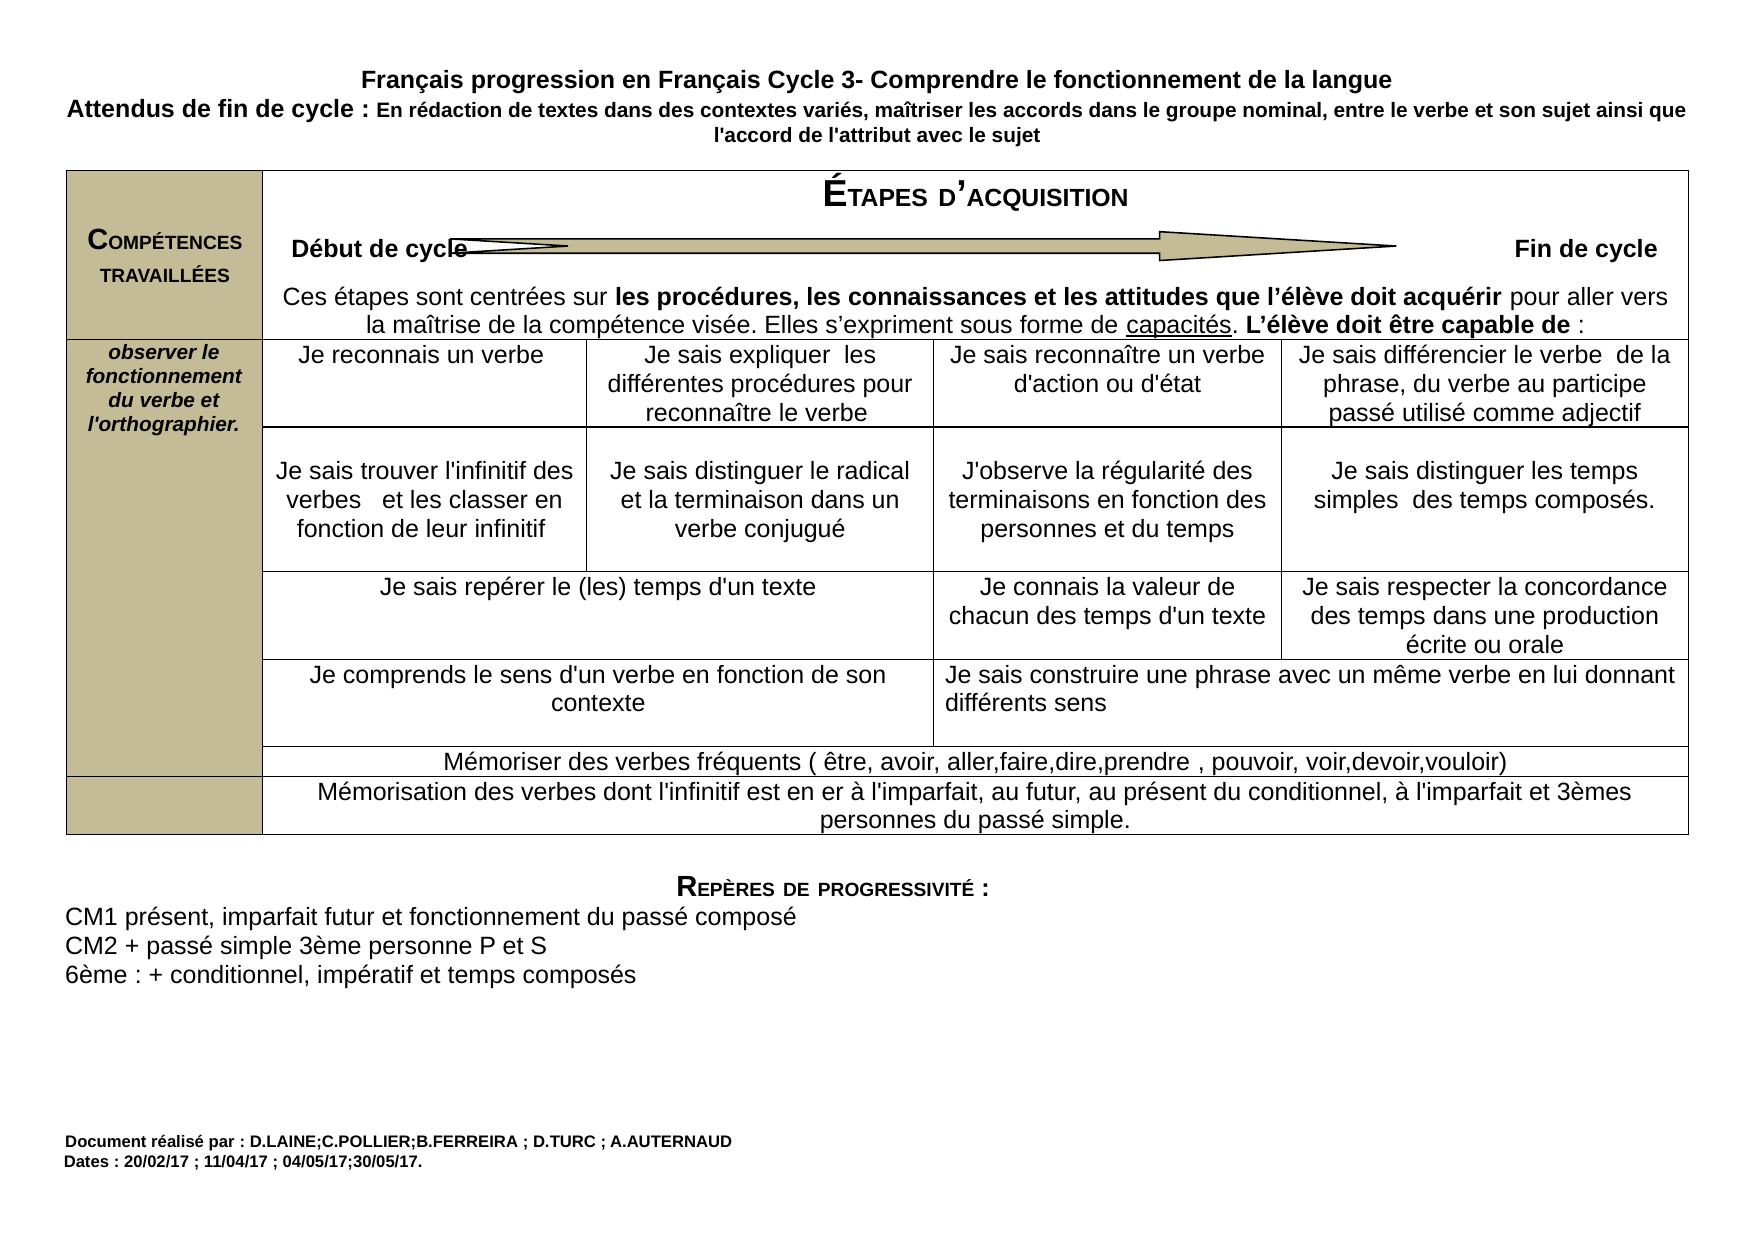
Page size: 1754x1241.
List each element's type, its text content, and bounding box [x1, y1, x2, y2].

table_header Compétences travaillées [67, 171, 262, 339]
text Repères de progressivité : [0, 869, 1689, 902]
text 6ème : + conditionnel, impératif et temps composés [65, 960, 1689, 988]
table_cell Je connais la valeur de chacun des temps d'un texte [934, 572, 1281, 658]
table_cell Je sais distinguer le radical et la terminaison dans un verbe conjugué [587, 428, 933, 571]
table_cell Je sais construire une phrase avec un même verbe en lui donnant différents sens [934, 660, 1688, 746]
text Attendus de fin de cycle : En rédaction de textes dans des contextes variés, maîtriser les accords dans le groupe nominal, entre le verbe et son sujet ainsi que l'accord de l'attribut avec le sujet [65, 94, 1689, 146]
table_header Étapes d’acquisition Début de cycle Fin de cycle Ces étapes sont centrées sur les procédures, les connaissances et les attitudes que l’élève doit acquérir pour aller vers la maîtrise de la compétence visée. Elles s’expriment sous forme de capacités. L’élève doit être capable de : [263, 171, 1688, 339]
table_cell Je sais repérer le (les) temps d'un texte [263, 572, 933, 658]
text CM1 présent, imparfait futur et fonctionnement du passé composé [65, 902, 1689, 931]
table_cell observer le fonctionnement du verbe et l'orthographier. [67, 340, 262, 776]
text Français progression en Français Cycle 3- Comprendre le fonctionnement de la langue [65, 65, 1689, 94]
table_cell Mémoriser des verbes fréquents ( être, avoir, aller,faire,dire,prendre , pouvoir, voir,devoir,vouloir) [263, 747, 1688, 776]
table_cell Je sais expliquer les différentes procédures pour reconnaître le verbe [587, 340, 933, 426]
table_cell Je sais distinguer les temps simples des temps composés. [1282, 428, 1688, 571]
text Document réalisé par : D.LAINE;C.POLLIER;B.FERREIRA ; D.TURC ; A.AUTERNAUD [65, 1132, 1689, 1151]
table_cell J'observe la régularité des terminaisons en fonction des personnes et du temps [934, 428, 1281, 571]
table_cell Je sais reconnaître un verbe d'action ou d'état [934, 340, 1281, 426]
text Dates : 20/02/17 ; 11/04/17 ; 04/05/17;30/05/17. [0, 1151, 1689, 1171]
table_cell Je reconnais un verbe [263, 340, 586, 426]
table_cell Mémorisation des verbes dont l'infinitif est en er à l'imparfait, au futur, au présent du conditionnel, à l'imparfait et 3èmes personnes du passé simple. [263, 777, 1688, 834]
text CM2 + passé simple 3ème personne P et S [65, 931, 1689, 960]
table_cell Je sais respecter la concordance des temps dans une production écrite ou orale [1282, 572, 1688, 658]
table_cell Je sais trouver l'infinitif des verbes et les classer en fonction de leur infinitif [263, 428, 586, 571]
table_cell [67, 777, 262, 834]
table_cell Je sais différencier le verbe de la phrase, du verbe au participe passé utilisé comme adjectif [1282, 340, 1688, 426]
table_cell Je comprends le sens d'un verbe en fonction de son contexte [263, 660, 933, 746]
